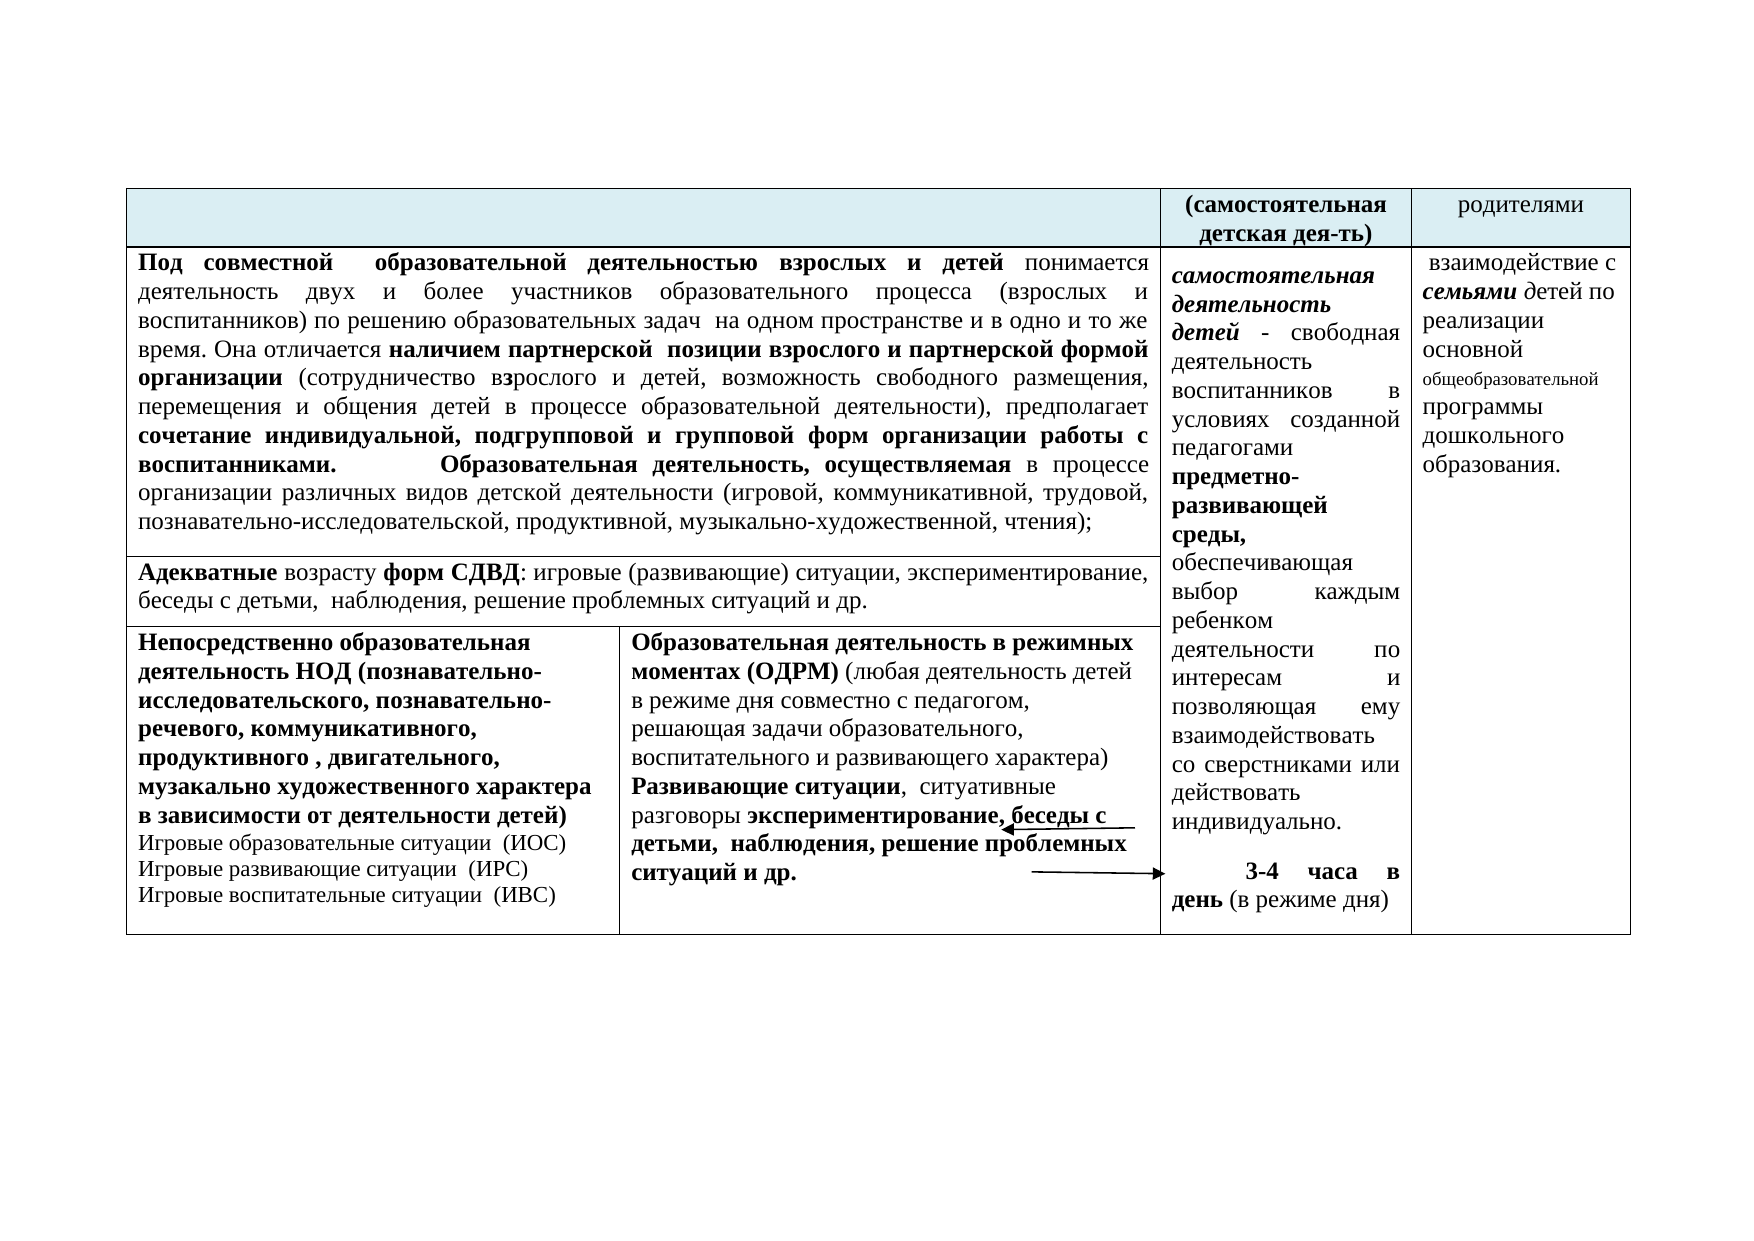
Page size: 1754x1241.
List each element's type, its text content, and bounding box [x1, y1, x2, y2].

table_cell родителями [1412, 189, 1630, 246]
table_cell Под совместной образовательной деятельностью взрослых и детей понимается деятельность двух и более участников образовательного процесса (взрослых и воспитанников) по решению образовательных задач на одном пространстве и в одно и то же время. Она отличается наличием партнерской позиции взрослого и партнерской формой организации (сотрудничество взрослого и детей, возможность свободного размещения, перемещения и общения детей в процессе образовательной деятельности), предполагает сочетание индивидуальной, подгрупповой и групповой форм организации работы с воспитанниками. Образовательная деятельность, осуществляемая в процессе организации различных видов детской деятельности (игровой, коммуникативной, трудовой, познавательно-исследовательской, продуктивной, музыкально-художественной, чтения); [127, 248, 1160, 556]
table_cell Непосредственно образовательная деятельность НОД (познавательно-исследовательского, познавательно- речевого, коммуникативного, продуктивного , двигательного, музакально художественного характера в зависимости от деятельности детей) Игровые образовательные ситуации (ИОС) Игровые развивающие ситуации (ИРС) Игровые воспитательные ситуации (ИВС) [127, 627, 619, 934]
table_cell [127, 189, 1160, 246]
table_cell (самостоятельная детская дея-ть) [1161, 189, 1411, 246]
table_cell Адекватные возрасту форм СДВД: игровые (развивающие) ситуации, экспериментирование, беседы с детьми, наблюдения, решение проблемных ситуаций и др. [127, 557, 1160, 626]
table_cell самостоятельная деятельность детей - свободная деятельность воспитанников в условиях созданной педагогами предметно-развивающей среды, обеспечивающая выбор каждым ребенком деятельности по интересам и позволяющая ему взаимодействовать со сверстниками или действовать индивидуально. 3-4 часа в день (в режиме дня) [1161, 248, 1411, 934]
table_cell Образовательная деятельность в режимных моментах (ОДРМ) (любая деятельность детей в режиме дня совместно с педагогом, решающая задачи образовательного, воспитательного и развивающего характера) Развивающие ситуации, ситуативные разговоры экспериментирование, беседы с детьми, наблюдения, решение проблемных ситуаций и др. [620, 627, 1160, 934]
table_cell взаимодействие с семьями детей по реализации основной общеобразовательной программы дошкольного образования. [1412, 248, 1630, 934]
